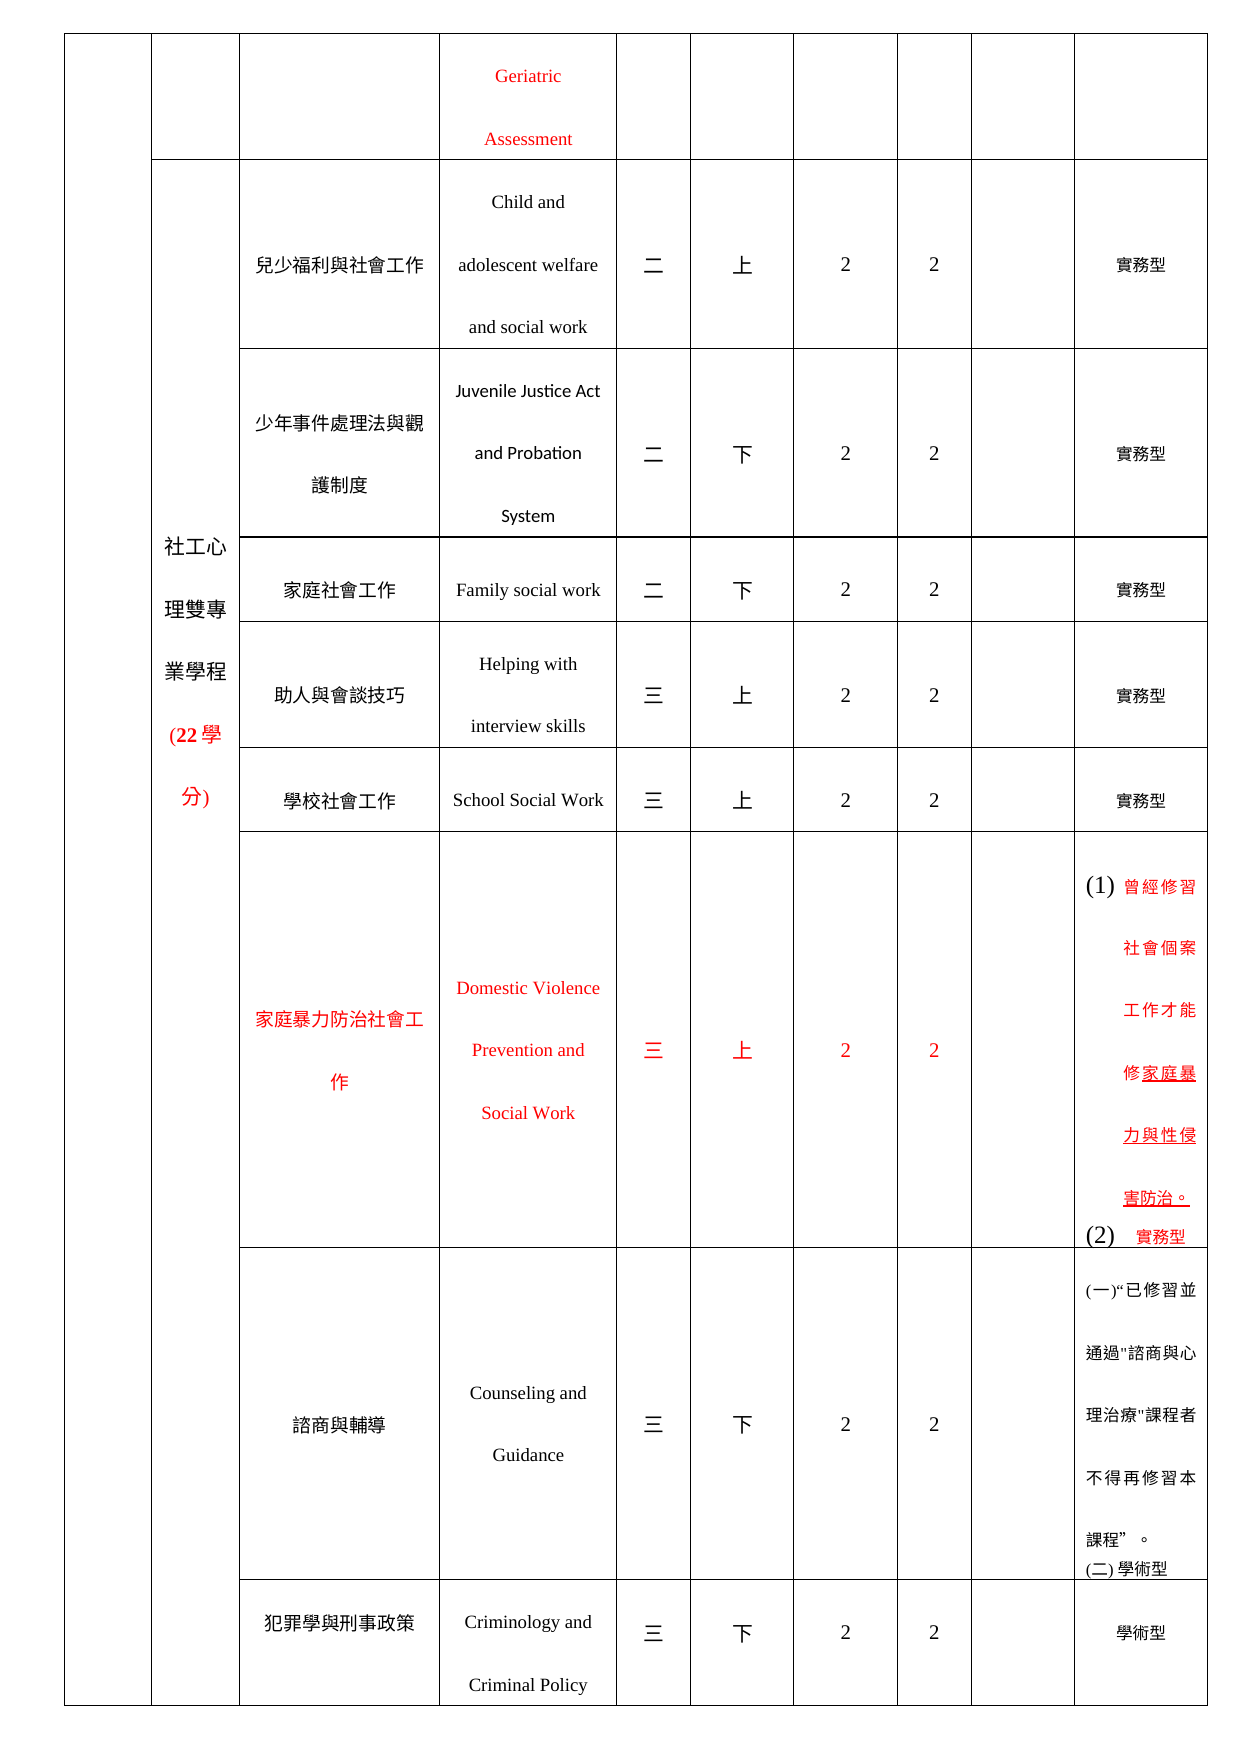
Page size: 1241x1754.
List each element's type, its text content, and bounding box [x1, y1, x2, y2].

table_cell [972, 349, 1074, 536]
table_cell 三 [617, 748, 690, 831]
table_cell [972, 1580, 1074, 1705]
table_cell 上 [691, 622, 793, 747]
table_cell 下 [691, 1580, 793, 1705]
table_cell 實務型 [1075, 160, 1207, 348]
table_cell [240, 34, 439, 159]
table_cell 2 [794, 748, 897, 831]
table_cell 2 [794, 160, 897, 348]
table_cell Geriatric Assessment [440, 34, 616, 159]
table_cell [1075, 34, 1207, 159]
table_cell [617, 34, 690, 159]
table_cell 下 [691, 538, 793, 621]
table_cell 2 [794, 1248, 897, 1579]
table_cell 助人與會談技巧 [240, 622, 439, 747]
table_cell Counseling and Guidance [440, 1248, 616, 1579]
table_cell 社工心理雙專業學程(22學分) [152, 160, 239, 1705]
table_cell 學術型 [1075, 1580, 1207, 1705]
table_cell 下 [691, 349, 793, 536]
table_cell 2 [794, 622, 897, 747]
table_cell 學校社會工作 [240, 748, 439, 831]
table_cell 2 [794, 832, 897, 1247]
table_cell 家庭暴力防治社會工作 [240, 832, 439, 1247]
table_cell (一)“已修習並通過"諮商與心理治療"課程者不得再修習本課程”。 (二) 學術型 [1075, 1248, 1207, 1579]
table_cell 曾經修習社會個案工作才能修家庭暴力與性侵害防治。 實務型 [1075, 832, 1207, 1247]
table_cell [972, 622, 1074, 747]
table_cell [972, 34, 1074, 159]
table_cell 實務型 [1075, 349, 1207, 536]
table_cell Family social work [440, 538, 616, 621]
table_cell [152, 34, 239, 159]
table_cell 2 [898, 1580, 971, 1705]
table_cell [794, 34, 897, 159]
table_cell 2 [898, 349, 971, 536]
table_cell 家庭社會工作 [240, 538, 439, 621]
table_cell [972, 832, 1074, 1247]
table_cell 二 [617, 160, 690, 348]
table_cell Child and adolescent welfare and social work [440, 160, 616, 348]
table_cell [972, 160, 1074, 348]
table_cell Juvenile Justice Act and Probation System [440, 349, 616, 536]
table_cell 二 [617, 349, 690, 536]
table_cell 2 [898, 160, 971, 348]
table_cell [972, 538, 1074, 621]
table_cell 2 [898, 832, 971, 1247]
table_cell School Social Work [440, 748, 616, 831]
table_cell 兒少福利與社會工作 [240, 160, 439, 348]
table_cell 實務型 [1075, 748, 1207, 831]
table_cell 二 [617, 538, 690, 621]
table_cell 三 [617, 1580, 690, 1705]
table_cell Domestic Violence Prevention and Social Work [440, 832, 616, 1247]
table_cell 上 [691, 832, 793, 1247]
table_cell [898, 34, 971, 159]
table_cell Helping with interview skills [440, 622, 616, 747]
table_cell 實務型 [1075, 622, 1207, 747]
table_cell 2 [898, 748, 971, 831]
table_cell 2 [898, 622, 971, 747]
table_cell 三 [617, 1248, 690, 1579]
table_cell 2 [794, 1580, 897, 1705]
table_cell [65, 34, 151, 1705]
table_cell Criminology and Criminal Policy [440, 1580, 616, 1705]
table_cell 2 [898, 538, 971, 621]
table_cell 少年事件處理法與觀護制度 [240, 349, 439, 536]
table_cell 犯罪學與刑事政策 [240, 1580, 439, 1705]
table_cell [691, 34, 793, 159]
table_cell 下 [691, 1248, 793, 1579]
table_cell [972, 748, 1074, 831]
table_cell 實務型 [1075, 538, 1207, 621]
table_cell 上 [691, 748, 793, 831]
table_cell 2 [898, 1248, 971, 1579]
table_cell 2 [794, 538, 897, 621]
table_cell 2 [794, 349, 897, 536]
table_cell 三 [617, 832, 690, 1247]
table_cell 諮商與輔導 [240, 1248, 439, 1579]
table_cell 上 [691, 160, 793, 348]
table_cell 三 [617, 622, 690, 747]
table_cell [972, 1248, 1074, 1579]
